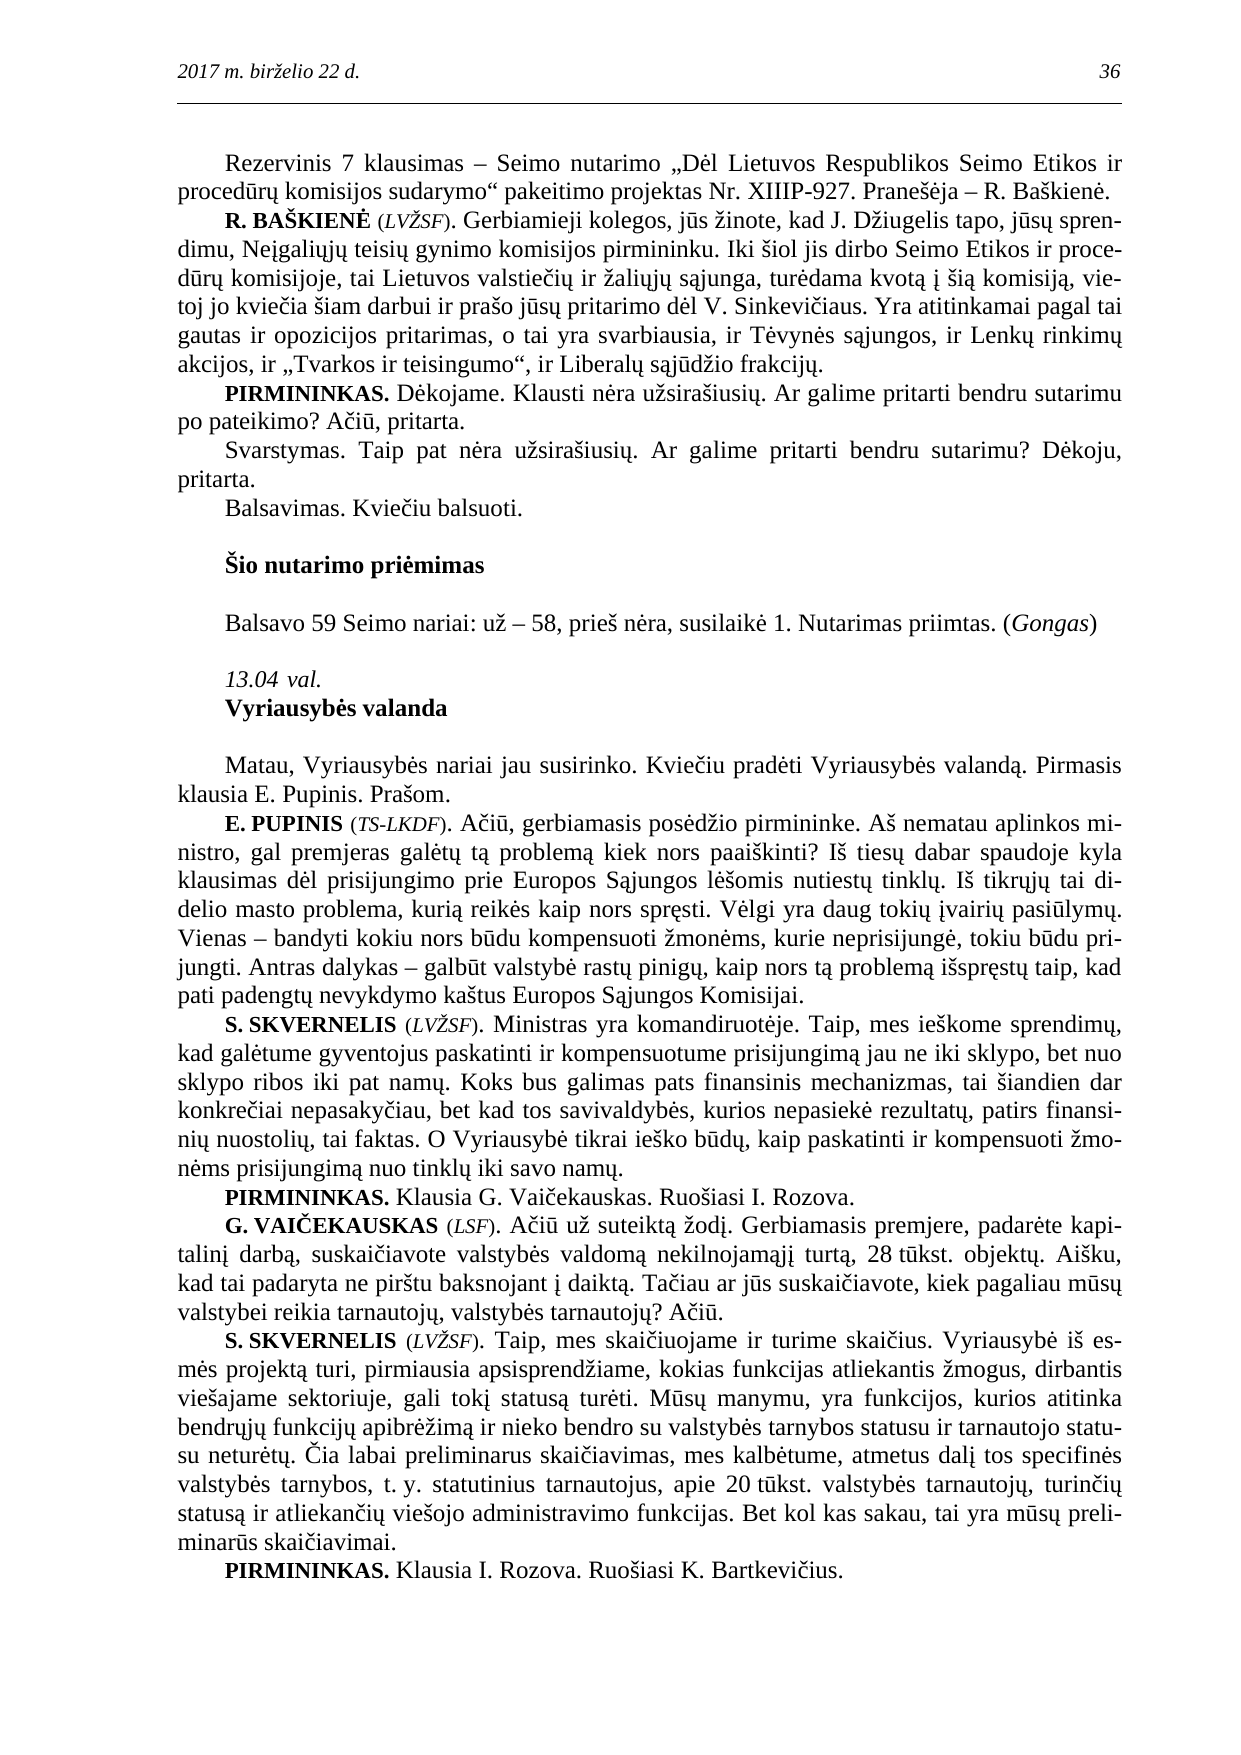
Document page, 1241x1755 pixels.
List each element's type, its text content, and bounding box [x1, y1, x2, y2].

text S. SKVERNELIS (LVŽSF). Mi­nist­ras yra ko­man­di­ruo­tė­je. Taip, mes ieš­ko­me spren­di­mų, kad ga­lė­tu­me gy­ven­to­jus pa­ska­tin­ti ir kom­pen­suo­tu­me pri­si­jun­gi­mą jau ne iki skly­po, bet nuo skly­po ri­bos iki pat na­mų. Koks bus ga­li­mas pats fi­nan­si­nis me­cha­niz­mas, tai šian­dien dar kon­kre­čiai ne­pa­sa­ky­čiau, bet kad tos sa­vi­val­dy­bės, ku­rios ne­pa­sie­kė re­zul­ta­tų, pa­tirs fi­nan­si­nių nuos­to­lių, tai fak­tas. O Vy­riau­sy­bė tik­rai ieš­ko bū­dų, kaip pa­ska­tin­ti ir kom­pen­suo­ti žmo­nėms pri­si­jun­gi­mą nuo tin­klų iki sa­vo na­mų. [177, 1009, 1122, 1182]
text Bal­sa­vo 59 Sei­mo na­riai: už – 58, prieš nė­ra, su­si­lai­kė 1. Nu­ta­ri­mas pri­im­tas. (Gon­gas) [177, 608, 1122, 636]
text Bal­sa­vi­mas. Kvie­čiu bal­suo­ti. [177, 493, 1122, 521]
text PIRMININKAS. Klau­sia G. Vai­če­kaus­kas. Ruo­šia­si I. Ro­zo­va. [177, 1182, 1122, 1210]
text Re­zer­vi­nis 7 klau­si­mas – Sei­mo nu­ta­ri­mo „Dėl Lie­tu­vos Res­pub­li­kos Sei­mo Eti­kos ir pro­ce­dū­rų ko­mi­si­jos su­da­ry­mo“ pa­kei­ti­mo pro­jek­tas Nr. XIIIP-927. Pra­ne­šė­ja – R. Baš­kie­nė. [177, 148, 1122, 205]
text PIRMININKAS. Klau­sia I. Ro­zo­va. Ruo­šia­si K. Bart­ke­vi­čius. [177, 1555, 1122, 1584]
text Šio nu­ta­ri­mo pri­ėmi­mas [177, 550, 1122, 579]
text Ma­tau, Vy­riau­sy­bės na­riai jau su­si­rin­ko. Kvie­čiu pra­dė­ti Vy­riau­sy­bės va­lan­dą. Pir­ma­sis klau­sia E. Pu­pi­nis. Pra­šom. [177, 750, 1122, 808]
text E. PUPINIS (TS-LKDF). Ačiū, ger­bia­ma­sis po­sė­džio pir­mi­nin­ke. Aš ne­ma­tau ap­lin­kos mi­nist­ro, gal prem­je­ras ga­lė­tų tą pro­ble­mą kiek nors pa­aiš­kin­ti? Iš tie­sų da­bar spau­do­je ky­la klau­si­mas dėl pri­si­jun­gi­mo prie Eu­ro­pos Są­jun­gos lė­šo­mis nu­ties­tų tin­klų. Iš tik­rų­jų tai di­delio mas­to pro­ble­ma, ku­rią rei­kės kaip nors spręs­ti. Vėl­gi yra daug to­kių įvai­rių pa­siū­ly­mų. Vie­nas – ban­dy­ti ko­kiu nors bū­du kom­pen­suo­ti žmo­nėms, ku­rie ne­pri­si­jun­gė, to­kiu bū­du pri­jung­ti. Ant­ras da­ly­kas – gal­būt vals­ty­bė ras­tų pi­ni­gų, kaip nors tą pro­ble­mą iš­spręs­tų taip, kad pa­ti pa­deng­tų ne­vyk­dy­mo kaš­tus Eu­ro­pos Są­jun­gos Ko­mi­si­jai. [177, 808, 1122, 1009]
text Vy­riau­sy­bės va­lan­da [177, 693, 1122, 722]
text S. SKVERNELIS (LVŽSF). Taip, mes skai­čiuo­ja­me ir tu­ri­me skai­čius. Vy­riau­sy­bė iš es­mės pro­jek­tą tu­ri, pir­miau­sia ap­si­spren­džia­me, ko­kias funk­ci­jas at­lie­kan­tis žmo­gus, dir­ban­tis vie­ša­ja­me sek­to­riu­je, ga­li to­kį sta­tu­są tu­rė­ti. Mū­sų ma­ny­mu, yra funk­ci­jos, ku­rios ati­tin­ka ben­drų­jų funk­ci­jų api­brė­ži­mą ir nie­ko ben­dro su vals­ty­bės tar­ny­bos sta­tu­su ir tar­nau­to­jo sta­tu­su ne­tu­rė­tų. Čia la­bai pre­li­mi­na­rus skai­čia­vi­mas, mes kal­bė­tu­me, at­me­tus da­lį tos spe­ci­fi­nės vals­ty­bės tar­ny­bos, t. y. sta­tu­ti­nius tar­nau­to­jus, apie 20 tūkst. vals­ty­bės tar­nau­to­jų, tu­rin­čių sta­tu­są ir at­lie­kan­čių vie­šo­jo ad­mi­nist­ra­vi­mo funk­ci­jas. Bet kol kas sa­kau, tai yra mū­sų pre­li­mi­na­rūs skai­čia­vi­mai. [177, 1325, 1122, 1555]
text Svars­ty­mas. Taip pat nė­ra už­si­ra­šiu­sių. Ar ga­li­me pri­tar­ti ben­dru su­ta­ri­mu? Dė­ko­ju, pritar­ta. [177, 435, 1122, 493]
text G. VAIČEKAUSKAS (LSF). Ačiū už su­teik­tą žo­dį. Ger­bia­ma­sis prem­je­re, pa­da­rė­te ka­pi­ta­li­nį dar­bą, su­skai­čia­vo­te vals­ty­bės val­do­mą ne­kil­no­ja­mą­jį tur­tą, 28 tūkst. ob­jek­tų. Aiš­ku, kad tai pa­da­ry­ta ne pirš­tu baks­no­jant į daik­tą. Ta­čiau ar jūs su­skai­čia­vo­te, kiek pa­ga­liau mū­sų vals­ty­bei rei­kia tar­nau­to­jų, vals­ty­bės tar­nau­to­jų? Ačiū. [177, 1210, 1122, 1325]
text PIRMININKAS. Dė­ko­ja­me. Klaus­ti nė­ra už­si­ra­šiu­sių. Ar ga­li­me pri­tar­ti ben­dru su­ta­ri­mu po pa­tei­ki­mo? Ačiū, pri­tar­ta. [177, 378, 1122, 435]
text R. BAŠKIENĖ (LVŽSF). Ger­bia­mie­ji ko­le­gos, jūs ži­no­te, kad J. Džiu­ge­lis ta­po, jū­sų spren­di­mu, Ne­įga­lių­jų tei­sių gy­ni­mo ko­mi­si­jos pir­mi­nin­ku. Iki šiol jis dir­bo Sei­mo Eti­kos ir pro­ce­dū­rų ko­mi­si­jo­je, tai Lie­tu­vos vals­tie­čių ir ža­lių­jų są­jun­ga, tu­rė­da­ma kvo­tą į šią ko­mi­si­ją, vie­toj jo kvie­čia šiam dar­bui ir pra­šo jū­sų pri­ta­ri­mo dėl V. Sin­ke­vi­čiaus. Yra ati­tin­ka­mai pa­gal tai gau­tas ir opo­zi­ci­jos pri­ta­ri­mas, o tai yra svar­biau­sia, ir Tė­vy­nės są­jun­gos, ir Len­kų rin­ki­mų ak­ci­jos, ir „Tvar­kos ir tei­sin­gu­mo“, ir Li­be­ra­lų są­jū­džio frak­ci­jų. [177, 205, 1122, 378]
text 13.04 val. [224, 665, 1122, 693]
